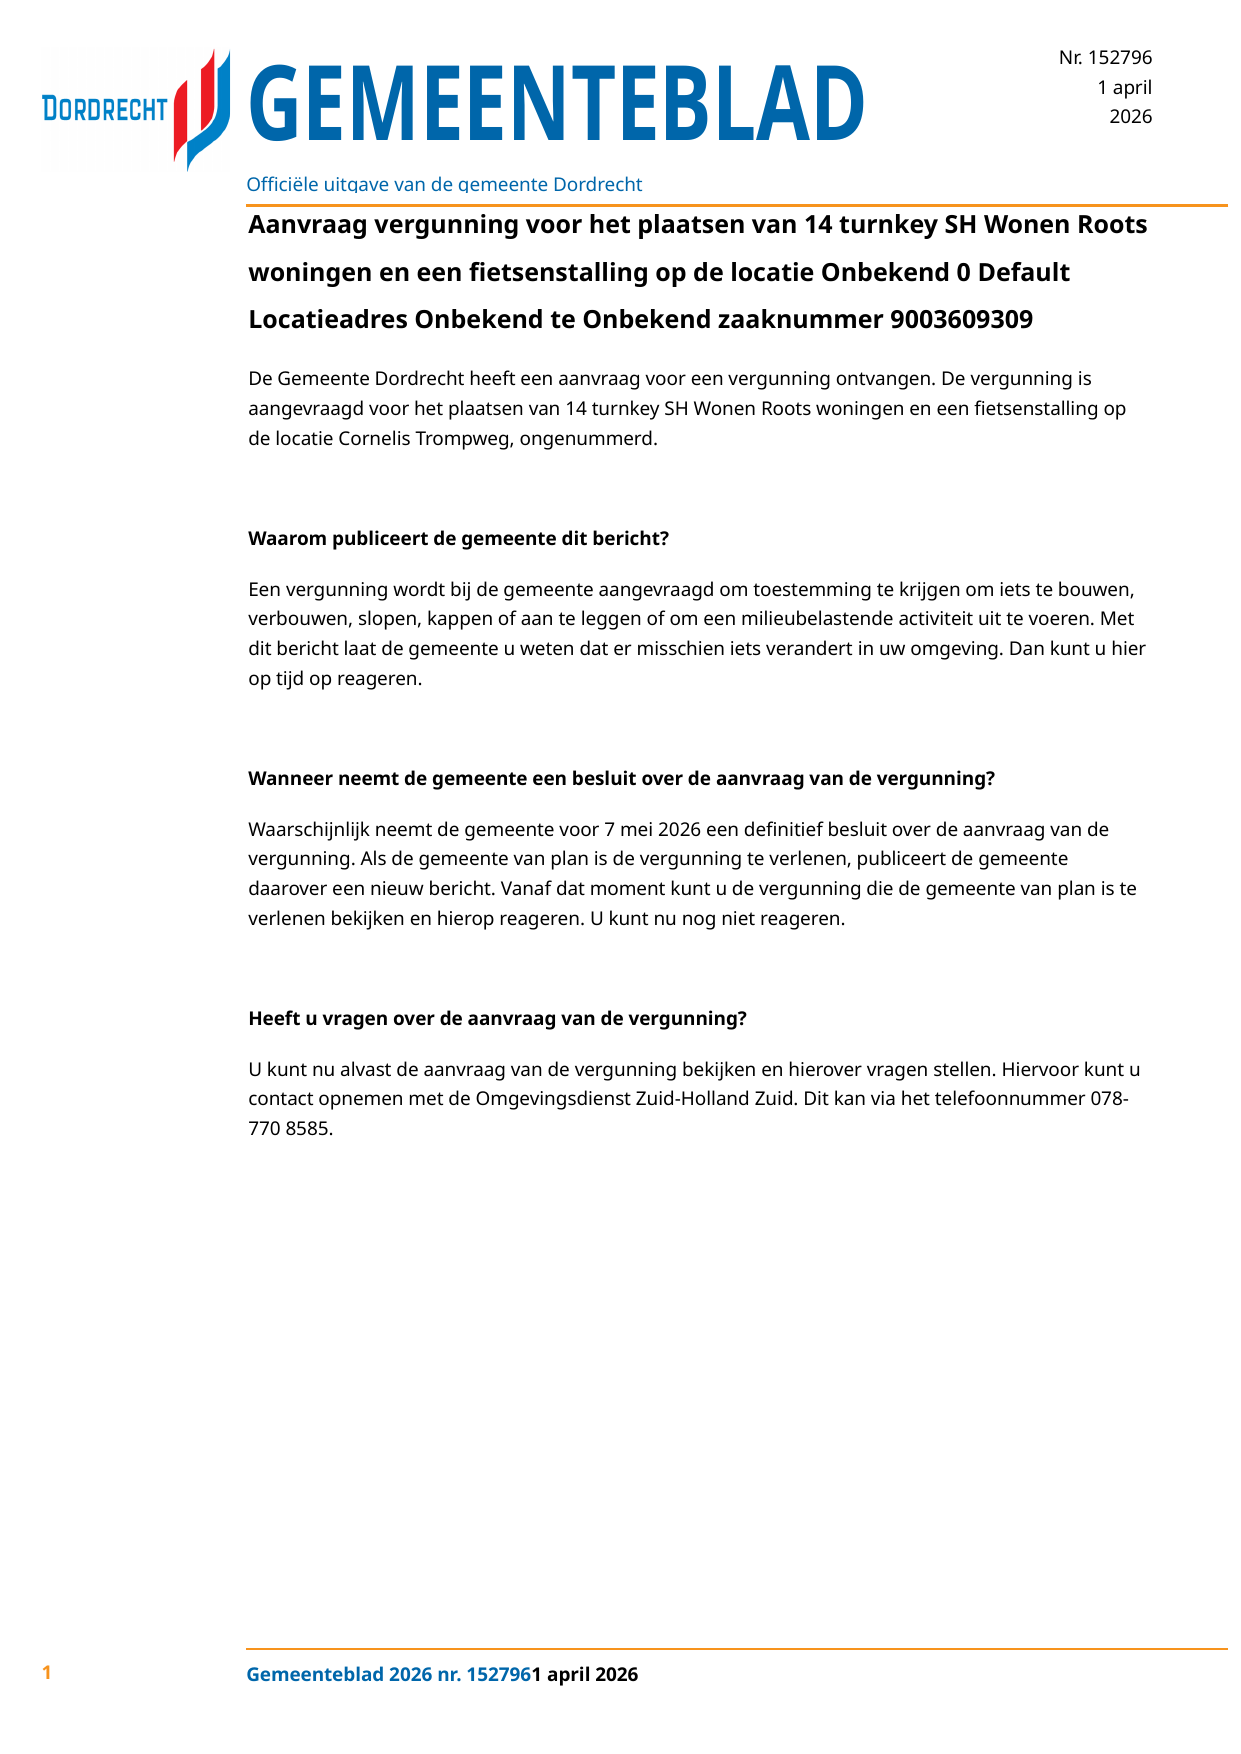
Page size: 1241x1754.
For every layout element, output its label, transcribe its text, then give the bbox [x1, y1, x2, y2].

text De Gemeente Dordrecht heeft een aanvraag voor een vergunning ontvangen. De vergunning is aangevraagd voor het plaatsen van 14 turnkey SH Wonen Roots woningen en een fietsenstalling op de locatie Cornelis Trompweg, ongenummerd. [248, 366, 1152, 450]
picture [41, 47, 231, 172]
text Een vergunning wordt bij de gemeente aangevraagd om toestemming te krijgen om iets te bouwen, verbouwen, slopen, kappen of aan te leggen of om een milieubelastende activiteit uit te voeren. Met dit bericht laat de gemeente u weten dat er misschien iets verandert in uw omgeving. Dan kunt u hier op tijd op reageren. [248, 576, 1152, 690]
text Waarom publiceert de gemeente dit bericht? [248, 526, 1152, 551]
text Aanvraag vergunning voor het plaatsen van 14 turnkey SH Wonen Roots woningen en een fietsenstalling op de locatie Onbekend 0 Default Locatieadres Onbekend te Onbekend zaaknummer 9003609309 [248, 207, 1152, 336]
text U kunt nu alvast de aanvraag van de vergunning bekijken en hierover vragen stellen. Hiervoor kunt u contact opnemen met de Omgevingsdienst Zuid-Holland Zuid. Dit kan via het telefoonnummer 078-770 8585. [248, 1056, 1152, 1141]
text Waarschijnlijk neemt de gemeente voor 7 mei 2026 een definitief besluit over de aanvraag van de vergunning. Als de gemeente van plan is de vergunning te verlenen, publiceert de gemeente daarover een nieuw bericht. Vanaf dat moment kunt u de vergunning die de gemeente van plan is te verlenen bekijken en hierop reageren. U kunt nu nog niet reageren. [248, 816, 1152, 930]
text Heeft u vragen over de aanvraag van de vergunning? [248, 1006, 1152, 1031]
text Wanneer neemt de gemeente een besluit over de aanvraag van de vergunning? [248, 766, 1152, 791]
